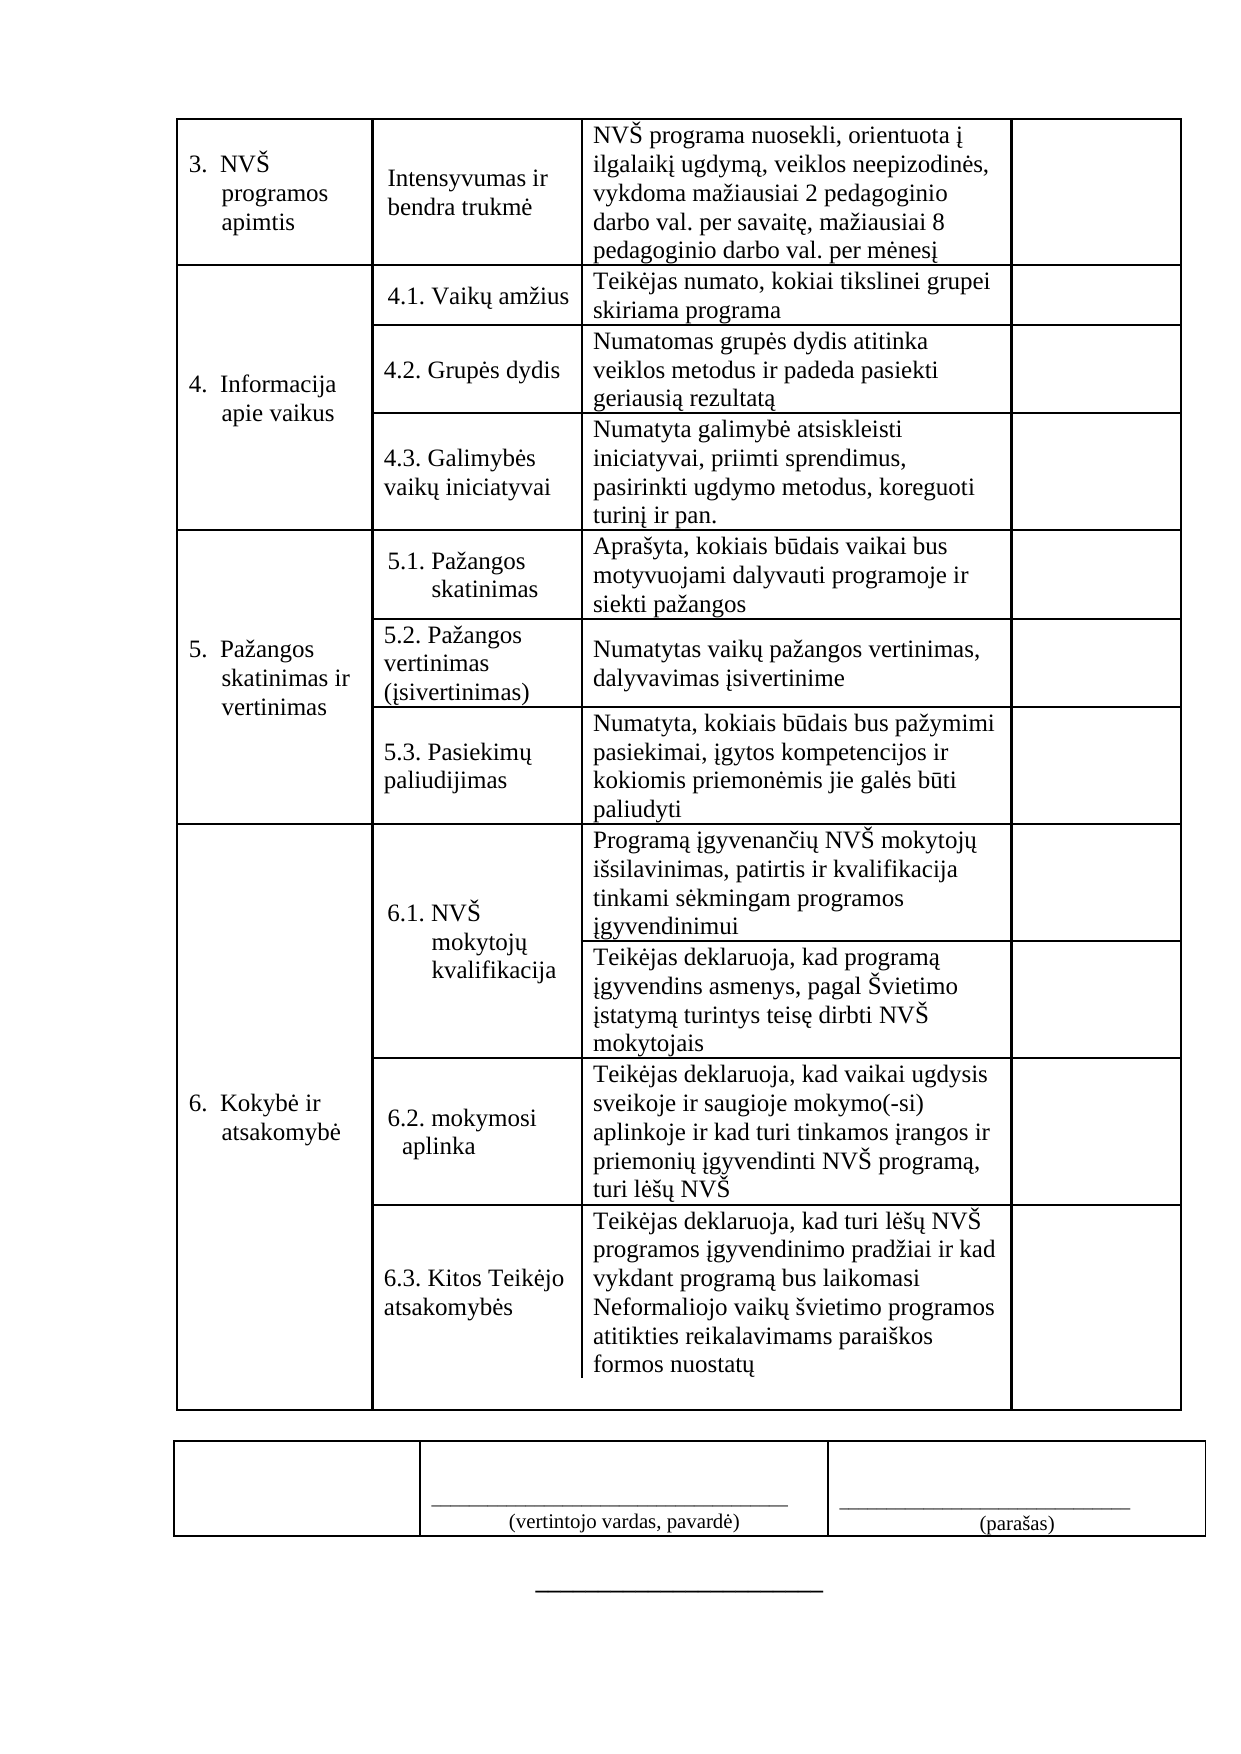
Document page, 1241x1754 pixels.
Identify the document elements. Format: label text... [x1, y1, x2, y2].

table_cell [1013, 942, 1180, 1057]
table_cell 5. Pažangos skatinimas ir vertinimas [178, 531, 371, 823]
table_header [175, 1442, 419, 1535]
table_cell NVŠ programa nuosekli, orientuota į ilgalaikį ugdymą, veiklos neepizodinės, vykdoma mažiausiai 2 pedagoginio darbo val. per savaitę, mažiausiai 8 pedagoginio darbo val. per mėnesį [583, 120, 1010, 264]
table_cell 4.1. Vaikų amžius [374, 266, 581, 324]
table_cell 6.3. Kitos Teikėjo atsakomybės [374, 1206, 581, 1378]
table_header _______________________________ (parašas) [829, 1442, 1205, 1535]
table_cell Teikėjas deklaruoja, kad vaikai ugdysis sveikoje ir saugioje mokymo(-si) aplinkoje ir kad turi tinkamos įrangos ir priemonių įgyvendinti NVŠ programą, turi lėšų NVŠ [583, 1059, 1010, 1204]
table_cell 4. Informacija apie vaikus [178, 266, 371, 529]
table_cell 4.2. Grupės dydis [374, 326, 581, 412]
table_cell 6. Kokybė ir atsakomybė [178, 825, 371, 1409]
table_cell Teikėjas numato, kokiai tikslinei grupei skiriama programa [583, 266, 1010, 324]
table_cell Intensyvumas ir bendra trukmė [374, 120, 581, 264]
table_cell 6.2. mokymosi aplinka [374, 1059, 581, 1204]
table_cell [1013, 414, 1180, 529]
table_cell 4.3. Galimybės vaikų iniciatyvai [374, 414, 581, 529]
table_cell [374, 1378, 1010, 1409]
table_cell Numatomas grupės dydis atitinka veiklos metodus ir padeda pasiekti geriausią rezultatą [583, 326, 1010, 412]
table_cell [1013, 620, 1180, 706]
table_cell [1013, 326, 1180, 412]
table_cell Programą įgyvenančių NVŠ mokytojų išsilavinimas, patirtis ir kvalifikacija tinkami sėkmingam programos įgyvendinimui [583, 825, 1010, 940]
table_cell 6.1. NVŠ mokytojų kvalifikacija [374, 825, 581, 1057]
table_cell [1013, 120, 1180, 264]
text _______________________ [177, 1566, 1181, 1595]
table_cell [1013, 266, 1180, 324]
table_cell Teikėjas deklaruoja, kad programą įgyvendins asmenys, pagal Švietimo įstatymą turintys teisę dirbti NVŠ mokytojais [583, 942, 1010, 1057]
table_cell [1013, 708, 1180, 823]
table_cell Numatyta, kokiais būdais bus pažymimi pasiekimai, įgytos kompetencijos ir kokiomis priemonėmis jie galės būti paliudyti [583, 708, 1010, 823]
table_cell [1013, 1206, 1180, 1409]
table_cell [1013, 531, 1180, 618]
table_cell Numatyta galimybė atsiskleisti iniciatyvai, priimti sprendimus, pasirinkti ugdymo metodus, koreguoti turinį ir pan. [583, 414, 1010, 529]
table_cell [1013, 825, 1180, 940]
table_cell 5.2. Pažangos vertinimas (įsivertinimas) [374, 620, 581, 706]
table_cell Aprašyta, kokiais būdais vaikai bus motyvuojami dalyvauti programoje ir siekti pažangos [583, 531, 1010, 618]
table_cell Numatytas vaikų pažangos vertinimas, dalyvavimas įsivertinime [583, 620, 1010, 706]
table_header ______________________________________ (vertintojo vardas, pavardė) [421, 1442, 827, 1535]
table_cell 3. NVŠ programos apimtis [178, 120, 371, 264]
table_cell 5.3. Pasiekimų paliudijimas [374, 708, 581, 823]
table_cell 5.1. Pažangos skatinimas [374, 531, 581, 618]
table_cell [1013, 1059, 1180, 1204]
table_cell Teikėjas deklaruoja, kad turi lėšų NVŠ programos įgyvendinimo pradžiai ir kad vykdant programą bus laikomasi Neformaliojo vaikų švietimo programos atitikties reikalavimams paraiškos formos nuostatų [583, 1206, 1010, 1378]
